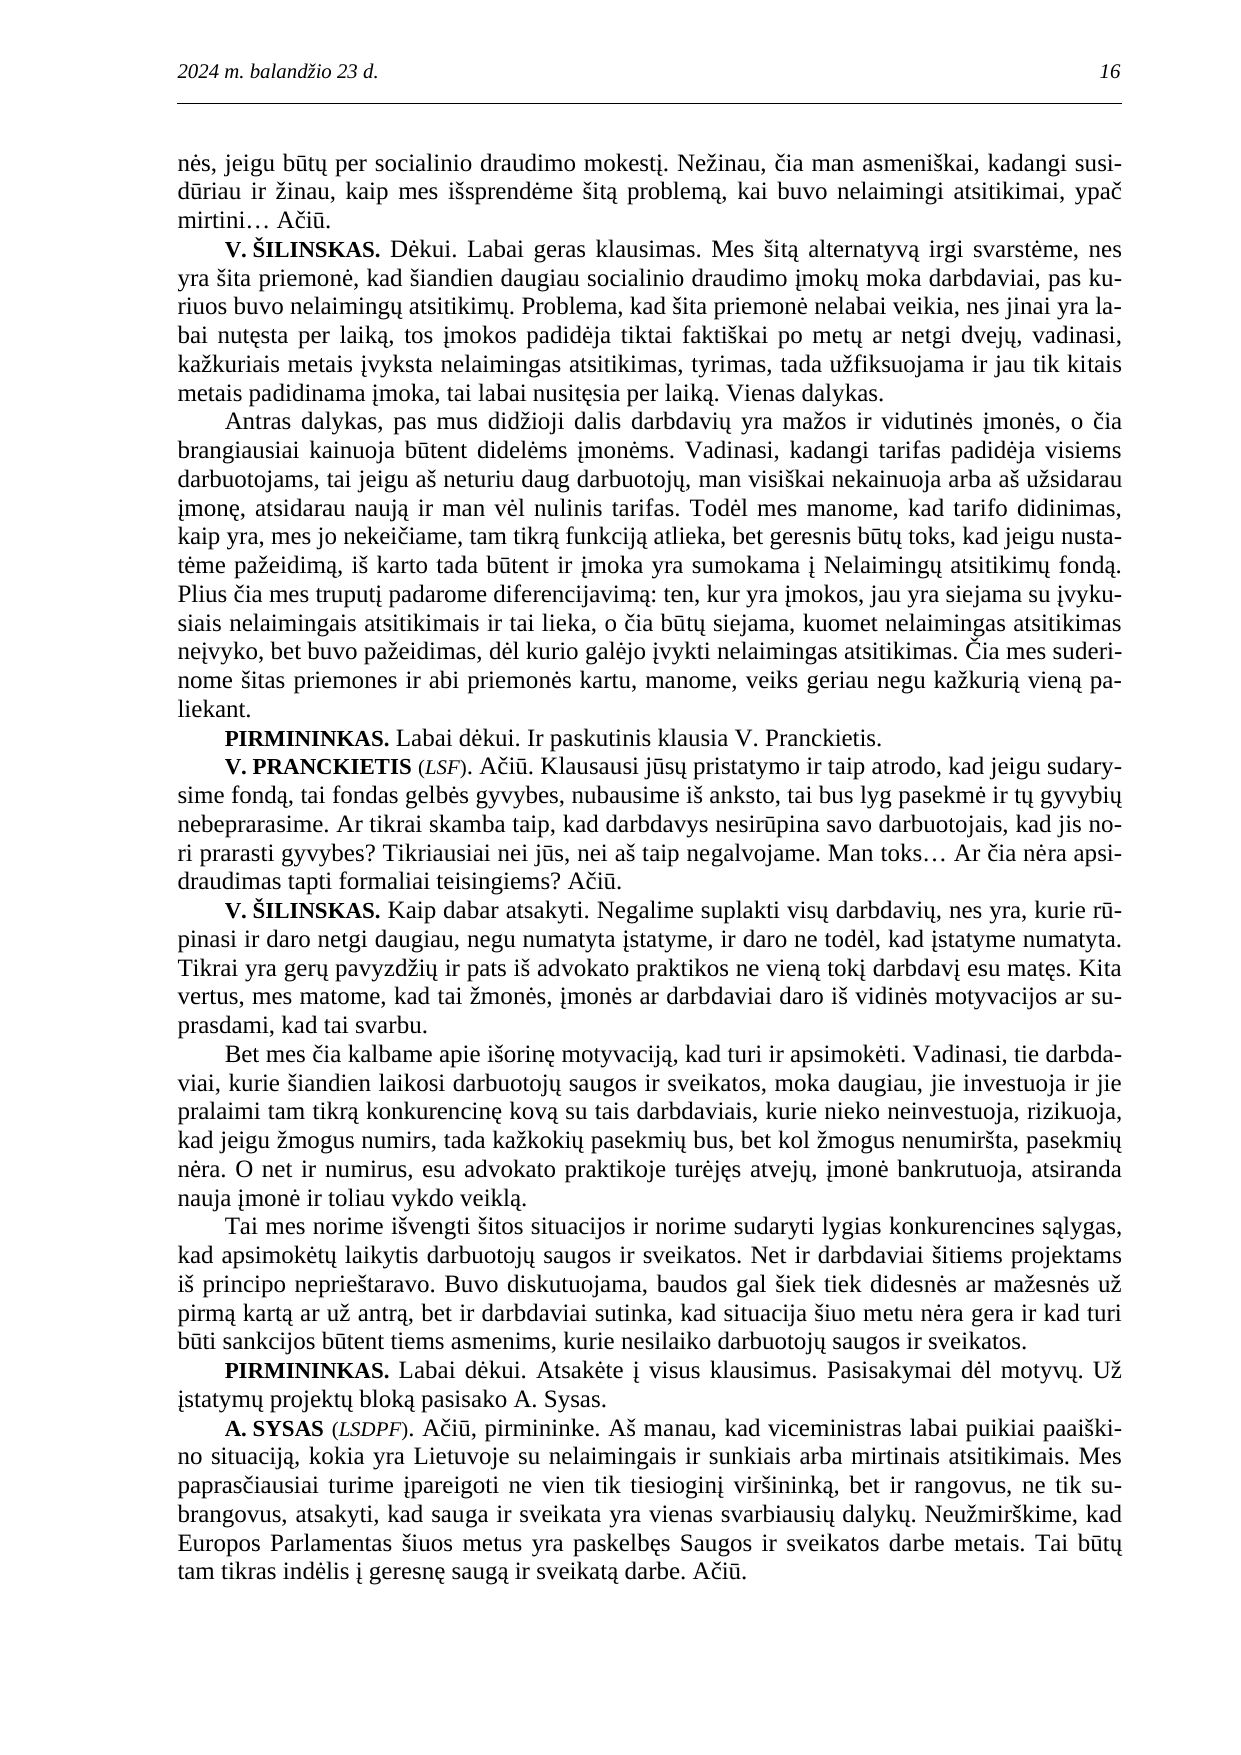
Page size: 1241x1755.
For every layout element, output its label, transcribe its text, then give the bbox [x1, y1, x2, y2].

text PIRMININKAS. La­bai dė­kui. At­sa­kė­te į vi­sus klau­si­mus. Pa­si­sa­ky­mai dėl mo­ty­vų. Už įsta­ty­mų pro­jek­tų blo­ką pa­si­sa­ko A. Sy­sas. [177, 1355, 1122, 1413]
text Bet mes čia kal­ba­me apie iš­ori­nę mo­ty­va­ci­ją, kad tu­ri ir ap­si­mo­kė­ti. Va­di­na­si, tie darb­da­viai, ku­rie šian­dien lai­ko­si dar­buo­to­jų sau­gos ir svei­ka­tos, mo­ka dau­giau, jie in­ves­tuo­ja ir jie pra­lai­mi tam tik­rą kon­ku­ren­ci­nę ko­vą su tais darb­da­viais, ku­rie nie­ko ne­in­ves­tuo­ja, ri­zi­kuo­ja, kad jei­gu žmo­gus nu­mirs, ta­da kaž­ko­kių pa­sek­mių bus, bet kol žmo­gus ne­nu­mirš­ta, pa­sek­mių nė­ra. O net ir nu­mi­rus, esu ad­vo­ka­to prak­ti­ko­je tu­rė­jęs at­ve­jų, įmo­nė ban­kru­tuo­ja, at­si­ran­da nau­ja įmo­nė ir to­liau vyk­do veik­lą. [177, 1039, 1122, 1211]
text V. PRANCKIETIS (LSF). Ačiū. Klau­sau­si jū­sų pri­sta­ty­mo ir taip at­ro­do, kad jei­gu su­da­ry­si­me fon­dą, tai fon­das gel­bės gy­vy­bes, nu­bau­si­me iš anks­to, tai bus lyg pa­sek­mė ir tų gy­vy­bių ne­be­pra­ra­si­me. Ar tik­rai skam­ba taip, kad darb­da­vys ne­si­rū­pi­na sa­vo dar­buo­to­jais, kad jis no­ri pra­ras­ti gy­vy­bes? Tik­riau­siai nei jūs, nei aš taip ne­gal­vo­ja­me. Man toks… Ar čia nė­ra ap­si­drau­di­mas tap­ti for­ma­liai tei­sin­giems? Ačiū. [177, 751, 1122, 895]
text A. SYSAS (LSDPF). Ačiū, pir­mi­nin­ke. Aš ma­nau, kad vi­ce­mi­nist­ras la­bai pui­kiai pa­aiš­ki­no si­tu­a­ci­ją, ko­kia yra Lie­tu­vo­je su ne­lai­min­gais ir sun­kiais ar­ba mir­ti­nais at­si­ti­ki­mais. Mes pa­pras­čiau­siai tu­ri­me įpa­rei­go­ti ne vien tik tie­sio­gi­nį vir­ši­nin­ką, bet ir ran­go­vus, ne tik su­bran­go­vus, at­sa­ky­ti, kad sau­ga ir svei­ka­ta yra vie­nas svar­biau­sių da­ly­kų. Ne­už­mirš­ki­me, kad Eu­ro­pos Par­la­men­tas šiuos me­tus yra pa­skel­bęs Sau­gos ir svei­ka­tos dar­be me­tais. Tai bū­tų tam tik­ras in­dė­lis į ge­res­nę sau­gą ir svei­ka­tą dar­be. Ačiū. [177, 1413, 1122, 1585]
text Ant­ras da­ly­kas, pas mus di­džio­ji da­lis darb­da­vių yra ma­žos ir vi­du­ti­nės įmo­nės, o čia bran­giau­siai kai­nuo­ja bū­tent di­de­lėms įmo­nėms. Va­di­na­si, ka­dan­gi ta­ri­fas pa­di­dė­ja vi­siems dar­buo­to­jams, tai jei­gu aš ne­tu­riu daug dar­buo­to­jų, man vi­siš­kai ne­kai­nuo­ja ar­ba aš už­si­da­rau įmo­nę, at­si­da­rau nau­ją ir man vėl nu­li­nis ta­ri­fas. To­dėl mes ma­no­me, kad ta­ri­fo di­di­ni­mas, kaip yra, mes jo ne­kei­čia­me, tam tik­rą funk­ci­ją at­lie­ka, bet ge­res­nis bū­tų toks, kad jei­gu nu­sta­tė­me pa­žei­di­mą, iš kar­to ta­da bū­tent ir įmo­ka yra su­mo­ka­ma į Ne­lai­min­gų at­si­ti­ki­mų fon­dą. Plius čia mes tru­pu­tį pa­da­ro­me di­fe­ren­ci­ja­vi­mą: ten, kur yra įmo­kos, jau yra sie­ja­ma su įvy­ku­siais ne­lai­min­gais at­si­ti­ki­mais ir tai lie­ka, o čia bū­tų sie­ja­ma, kuo­met ne­lai­min­gas at­si­ti­ki­mas ne­įvy­ko, bet bu­vo pa­žei­di­mas, dėl ku­rio ga­lė­jo įvyk­ti ne­lai­min­gas at­si­ti­ki­mas. Čia mes su­de­ri­no­me ši­tas prie­mo­nes ir abi prie­mo­nės kar­tu, ma­no­me, veiks ge­riau ne­gu kaž­ku­rią vie­ną pa­lie­kant. [177, 406, 1122, 723]
text Tai mes no­ri­me iš­veng­ti ši­tos si­tu­a­ci­jos ir no­ri­me su­da­ry­ti ly­gias kon­ku­ren­ci­nes są­ly­gas, kad ap­si­mo­kė­tų lai­ky­tis dar­buo­to­jų sau­gos ir svei­ka­tos. Net ir darb­da­viai ši­tiems pro­jek­tams iš prin­ci­po ne­pri­eš­ta­ra­vo. Bu­vo dis­ku­tuo­ja­ma, bau­dos gal šiek tiek di­des­nės ar ma­žes­nės už pir­mą kar­tą ar už an­trą, bet ir darb­da­viai su­tin­ka, kad si­tu­a­ci­ja šiuo me­tu nė­ra ge­ra ir kad tu­ri bū­ti sank­ci­jos bū­tent tiems as­me­nims, ku­rie ne­si­lai­ko dar­buo­to­jų sau­gos ir svei­ka­tos. [177, 1211, 1122, 1355]
text PIRMININKAS. La­bai dė­kui. Ir pas­ku­ti­nis klau­sia V. Pranc­kie­tis. [177, 723, 1122, 751]
text V. ŠILINSKAS. Kaip da­bar at­sa­ky­ti. Ne­ga­li­me su­plak­ti vi­sų darb­da­vių, nes yra, ku­rie rū­pi­na­si ir da­ro net­gi dau­giau, ne­gu nu­ma­ty­ta įsta­ty­me, ir da­ro ne to­dėl, kad įsta­ty­me nu­ma­ty­ta. Tik­rai yra ge­rų pa­vyz­džių ir pats iš ad­vo­ka­to prak­ti­kos ne vie­ną to­kį darb­da­vį esu ma­tęs. Ki­ta ver­tus, mes ma­to­me, kad tai žmo­nės, įmo­nės ar darb­da­viai da­ro iš vi­di­nės mo­ty­va­ci­jos ar su­pras­da­mi, kad tai svar­bu. [177, 895, 1122, 1039]
text V. ŠILINSKAS. Dė­kui. La­bai ge­ras klau­si­mas. Mes ši­tą al­ter­na­ty­vą ir­gi svars­tė­me, nes yra ši­ta prie­mo­nė, kad šian­dien dau­giau so­cia­li­nio drau­di­mo įmo­kų mo­ka darb­da­viai, pas ku­riuos bu­vo ne­lai­min­gų at­si­ti­ki­mų. Pro­ble­ma, kad ši­ta prie­mo­nė ne­la­bai vei­kia, nes ji­nai yra la­bai nu­tęs­ta per lai­ką, tos įmo­kos pa­di­dė­ja tik­tai fak­tiš­kai po me­tų ar net­gi dve­jų, va­di­na­si, kaž­ku­riais me­tais įvyks­ta ne­lai­min­gas at­si­ti­ki­mas, ty­ri­mas, ta­da už­fik­suo­ja­ma ir jau tik ki­tais me­tais pa­di­di­na­ma įmo­ka, tai la­bai nu­si­tę­sia per lai­ką. Vie­nas da­ly­kas. [177, 234, 1122, 406]
text nės, jei­gu bū­tų per so­cia­li­nio drau­di­mo mo­kes­tį. Ne­ži­nau, čia man as­me­niš­kai, ka­dan­gi su­si­dū­riau ir ži­nau, kaip mes iš­spren­dė­me ši­tą pro­ble­mą, kai bu­vo ne­lai­min­gi at­si­ti­ki­mai, ypač mir­ti­ni… Ačiū. [177, 148, 1122, 234]
